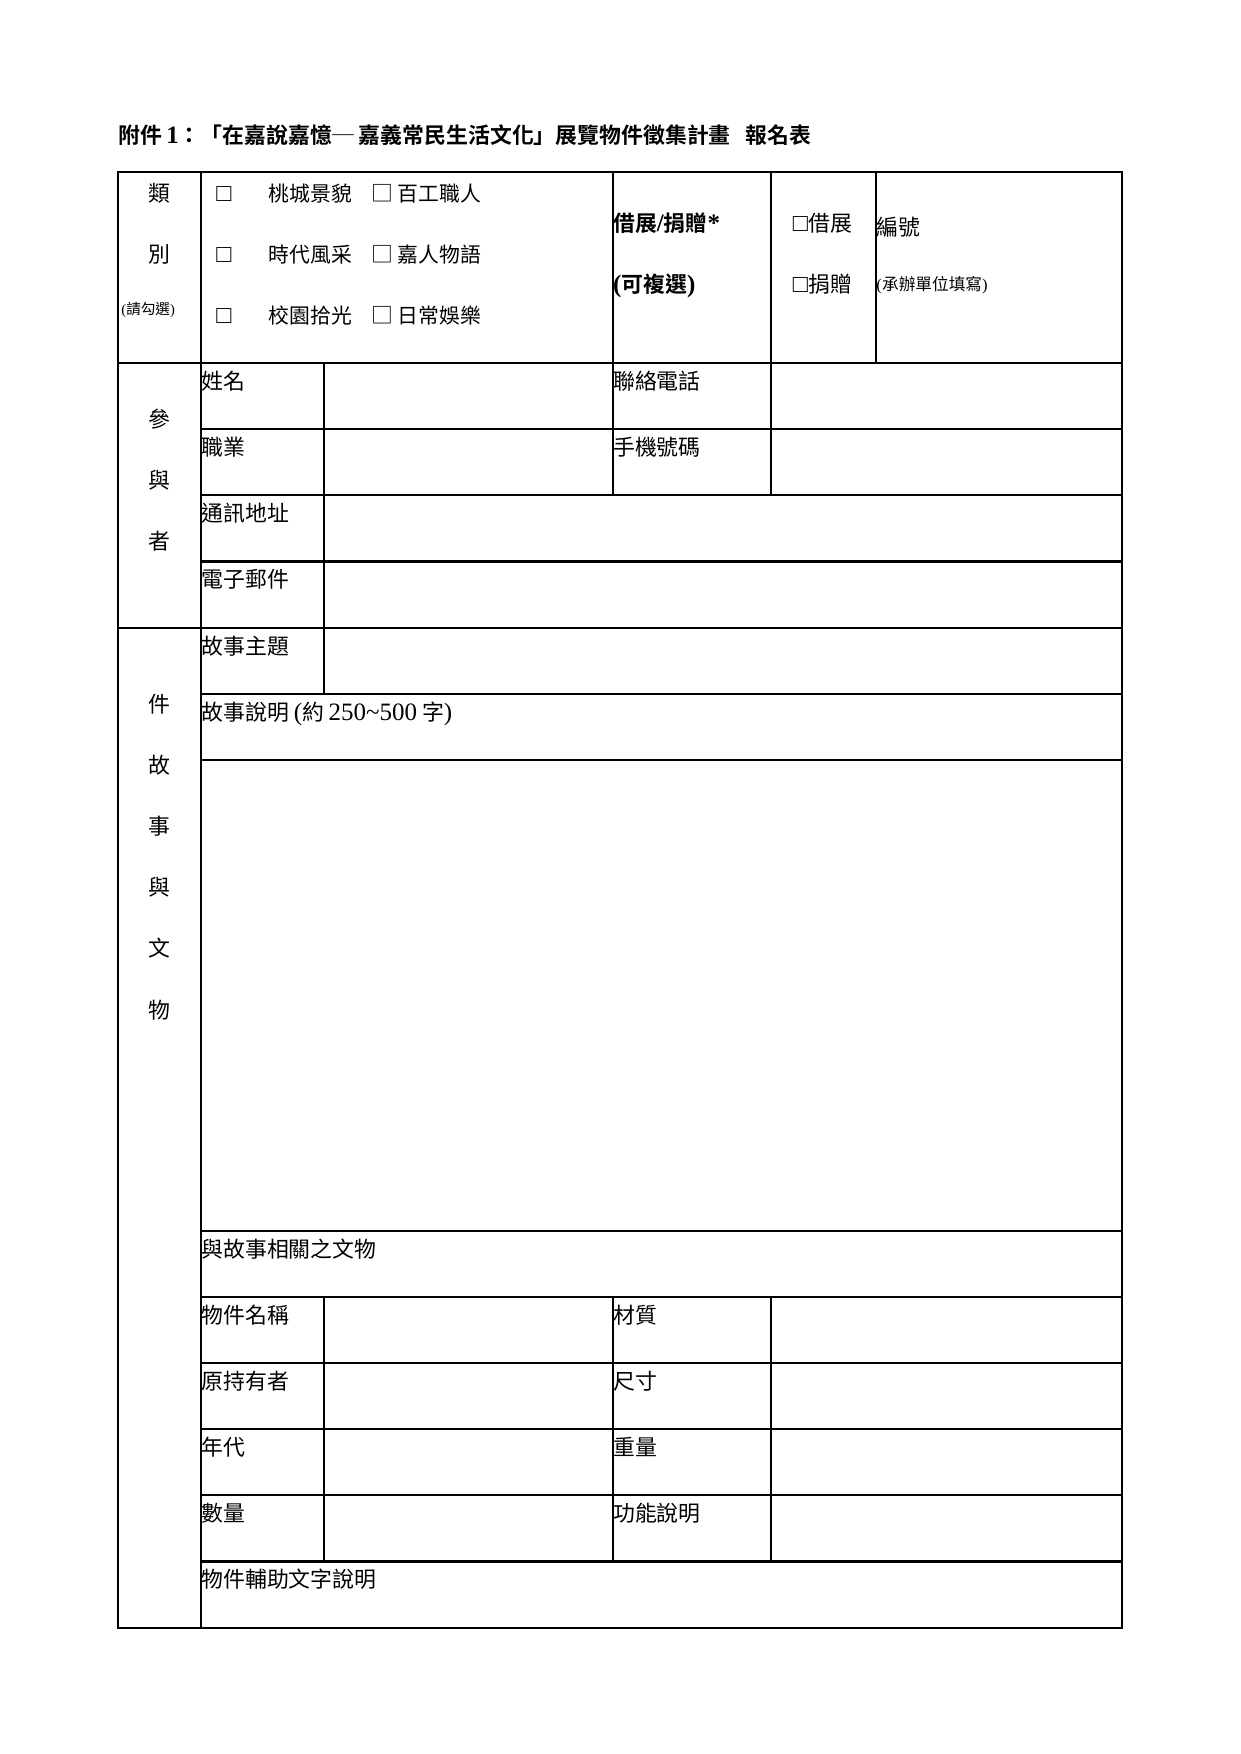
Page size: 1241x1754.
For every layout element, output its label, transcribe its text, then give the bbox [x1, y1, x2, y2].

table_cell 故事主題 [202, 629, 323, 693]
table_header 借展/捐贈* (可複選) [614, 173, 770, 362]
table_cell 手機號碼 [614, 430, 770, 494]
table_cell 年代 [202, 1430, 323, 1494]
table_cell 物件輔助文字說明 [202, 1563, 1121, 1627]
table_cell 參 與 者 [119, 364, 200, 627]
table_header 類 別 (請勾選) [119, 173, 200, 362]
table_cell 尺寸 [614, 1364, 770, 1428]
table_cell [325, 629, 1121, 693]
table_cell 功能說明 [614, 1496, 770, 1560]
table_cell [772, 430, 1121, 494]
table_cell [772, 1364, 1121, 1428]
table_cell [325, 563, 1121, 627]
table_cell [325, 1496, 612, 1560]
table_cell [325, 1298, 612, 1362]
table_cell [325, 1430, 612, 1494]
table_cell 件 故 事 與 文 物 [119, 629, 200, 1627]
table_header □ 桃城景貌 □ 百工職人 □ 時代風采 □ 嘉人物語 □ 校園拾光 □ 日常娛樂 [202, 173, 612, 362]
table_cell 原持有者 [202, 1364, 323, 1428]
table_cell [772, 364, 1121, 428]
table_cell [772, 1430, 1121, 1494]
table_cell 數量 [202, 1496, 323, 1560]
table_cell 重量 [614, 1430, 770, 1494]
table_cell 姓名 [202, 364, 323, 428]
table_cell [325, 364, 612, 428]
table_cell [202, 761, 1121, 1230]
table_cell 聯絡電話 [614, 364, 770, 428]
table_header 編號 (承辦單位填寫) [877, 173, 1121, 362]
table_cell [325, 1364, 612, 1428]
table_cell 通訊地址 [202, 496, 323, 560]
table_cell 故事說明 (約250~500字) [202, 695, 1121, 759]
table_cell [325, 496, 1121, 560]
table_cell 材質 [614, 1298, 770, 1362]
text 附件1：「在嘉說嘉憶─ 嘉義常民生活文化」展覽物件徵集計畫 報名表 [118, 118, 1122, 150]
table_cell 電子郵件 [202, 563, 323, 627]
table_cell [772, 1298, 1121, 1362]
table_cell 物件名稱 [202, 1298, 323, 1362]
table_cell 職業 [202, 430, 323, 494]
table_cell [772, 1496, 1121, 1560]
table_header □借展 □捐贈 [772, 173, 875, 362]
table_cell 與故事相關之文物 [202, 1232, 1121, 1296]
table_cell [325, 430, 612, 494]
